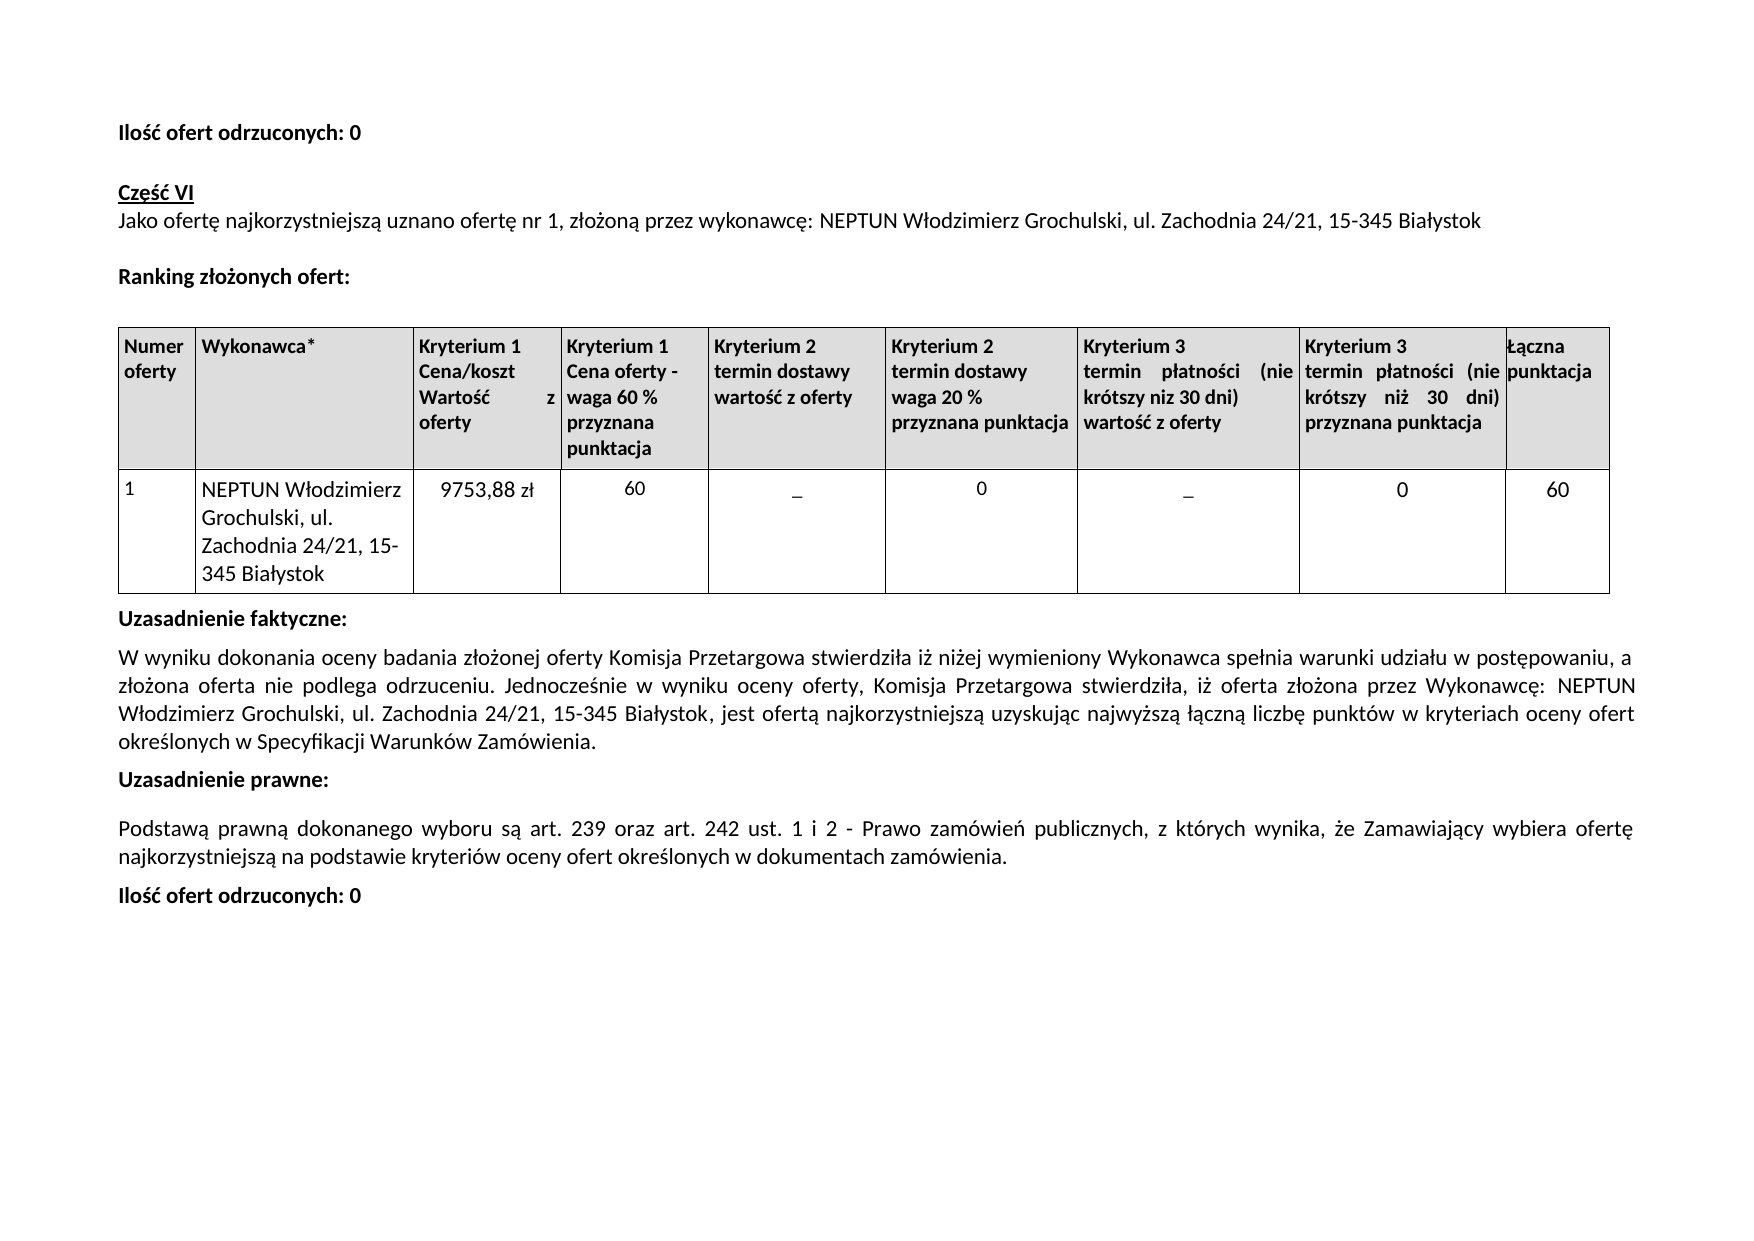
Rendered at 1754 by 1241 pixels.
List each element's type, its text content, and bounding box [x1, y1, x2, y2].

table_header Kryterium 1 Cena/koszt Wartość z oferty [414, 328, 561, 468]
table_cell 60 [561, 470, 708, 593]
table_header Kryterium 3 termin płatności (nie krótszy niz 30 dni) wartość z oferty [1078, 328, 1299, 468]
text Ranking złożonych ofert: [118, 262, 1636, 290]
text Uzasadnienie faktyczne: [118, 604, 1636, 632]
table_header Łączna punktacja [1507, 328, 1609, 468]
table_header Numer oferty [119, 328, 195, 468]
text W wyniku dokonania oceny badania złożonej oferty Komisja Przetargowa stwierdziła iż niżej wymieniony Wykonawca spełnia warunki udziału w postępowaniu, a złożona oferta nie podlega odrzuceniu. Jednocześnie w wyniku oceny oferty, Komisja Przetargowa stwierdziła, iż oferta złożona przez Wykonawcę: NEPTUN Włodzimierz Grochulski, ul. Zachodnia 24/21, 15-345 Białystok, jest ofertą najkorzystniejszą uzyskując najwyższą łączną liczbę punktów w kryteriach oceny ofert określonych w Specyfikacji Warunków Zamówienia. [118, 643, 1636, 755]
table_cell _ [709, 470, 885, 593]
table_cell 1 [119, 470, 195, 593]
table_header Wykonawca* [196, 328, 413, 468]
table_header Kryterium 2 termin dostawy waga 20 % przyznana punktacja [886, 328, 1077, 468]
text Ilość ofert odrzuconych: 0 [118, 118, 1636, 146]
table_cell 60 [1506, 470, 1609, 593]
text Jako ofertę najkorzystniejszą uznano ofertę nr 1, złożoną przez wykonawcę: NEPTUN Włodzimierz Grochulski, ul. Zachodnia 24/21, 15-345 Białystok [118, 206, 1636, 234]
text Podstawą prawną dokonanego wyboru są art. 239 oraz art. 242 ust. 1 i 2 - Prawo zamówień publicznych, z których wynika, że Zamawiający wybiera ofertę najkorzystniejszą na podstawie kryteriów oceny ofert określonych w dokumentach zamówienia. [118, 814, 1636, 870]
table_cell 0 [886, 470, 1077, 593]
table_header Kryterium 1 Cena oferty - waga 60 % przyznana punktacja [562, 328, 708, 468]
table_cell _ [1078, 470, 1299, 593]
table_header Kryterium 3 termin płatności (nie krótszy niż 30 dni) przyznana punktacja [1300, 328, 1506, 468]
table_cell 0 [1300, 470, 1505, 593]
text Uzasadnienie prawne: [118, 765, 1636, 793]
text Część VI [118, 178, 1636, 206]
table_cell NEPTUN Włodzimierz Grochulski, ul. Zachodnia 24/21, 15-345 Białystok [196, 470, 413, 593]
table_header Kryterium 2 termin dostawy wartość z oferty [709, 328, 885, 468]
table_cell 9753,88 zł [414, 470, 560, 593]
text Ilość ofert odrzuconych: 0 [118, 881, 1636, 909]
